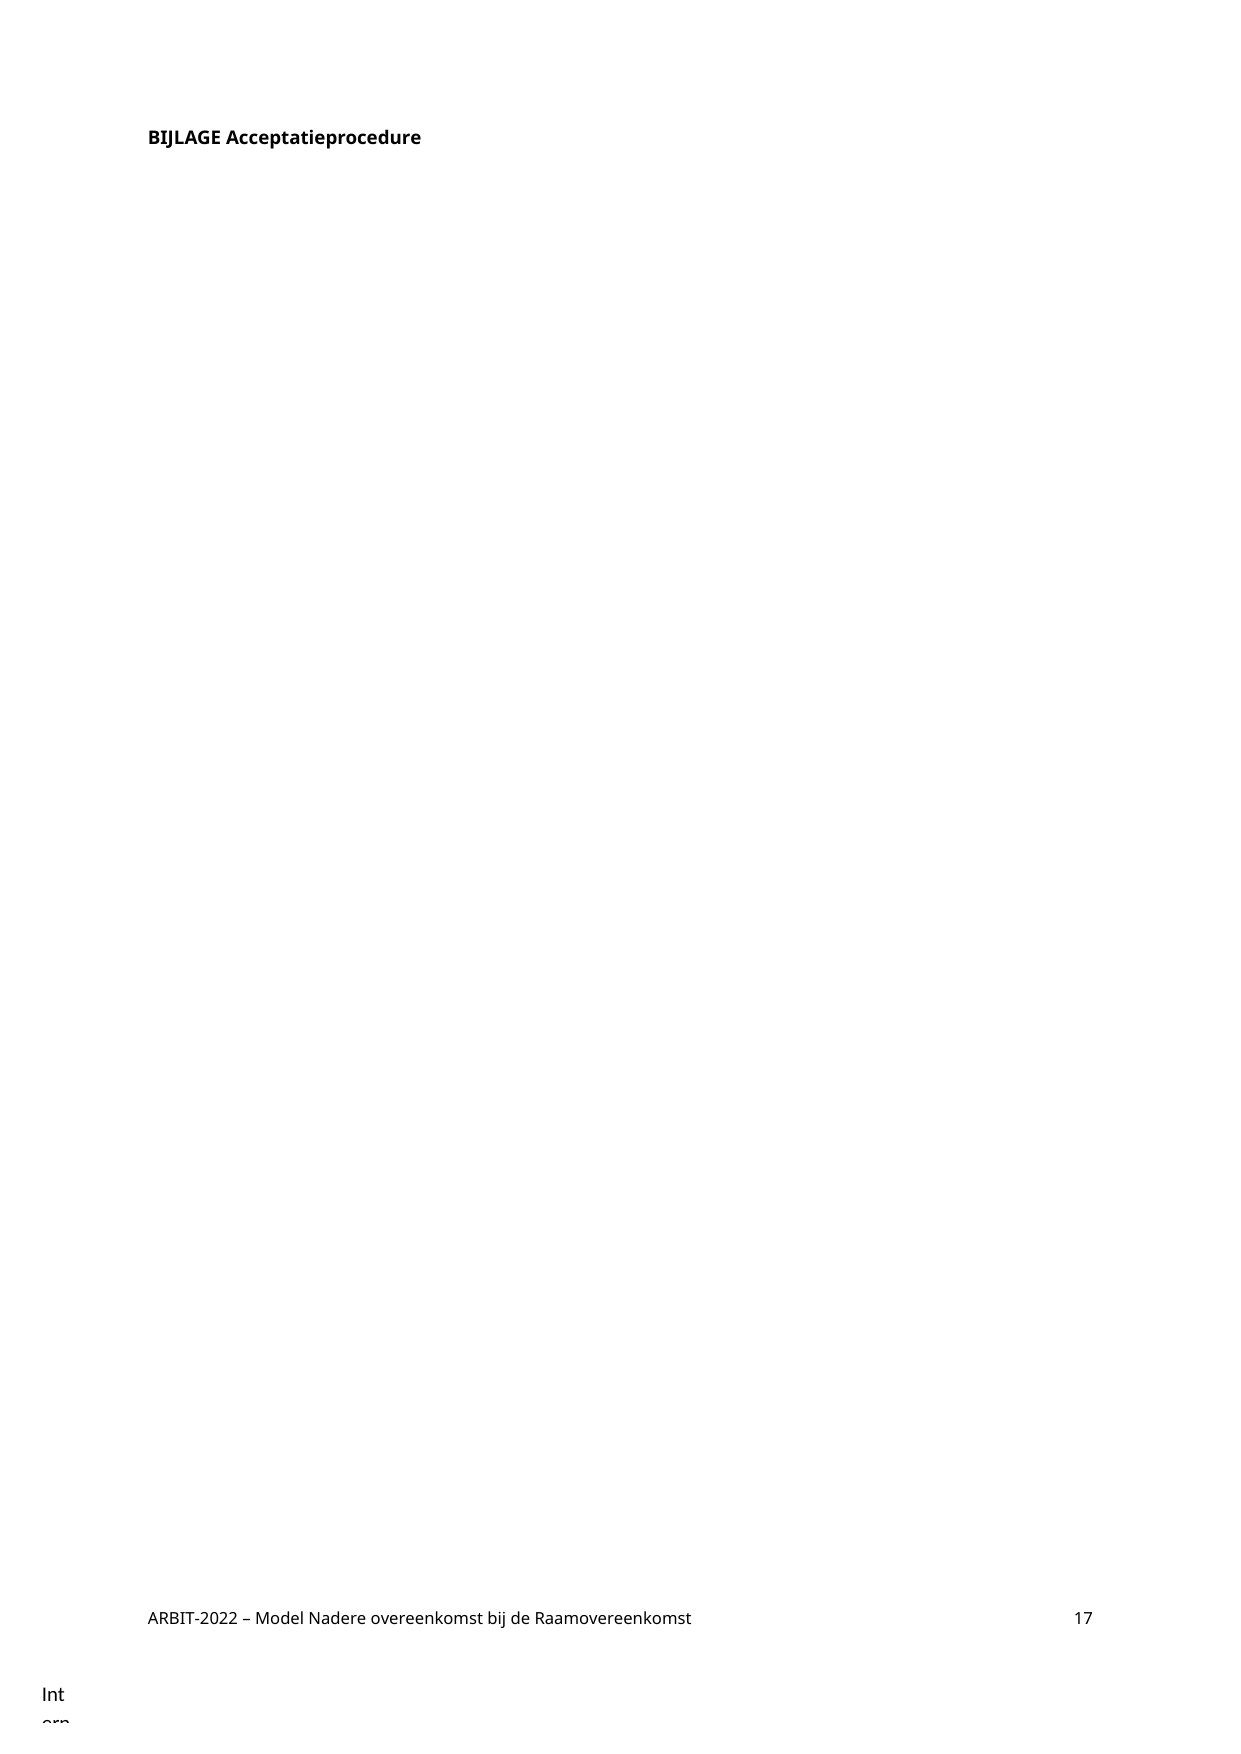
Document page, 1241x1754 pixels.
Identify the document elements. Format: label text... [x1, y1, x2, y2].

subtitle BIJLAGE Acceptatieprocedure [148, 124, 1093, 150]
